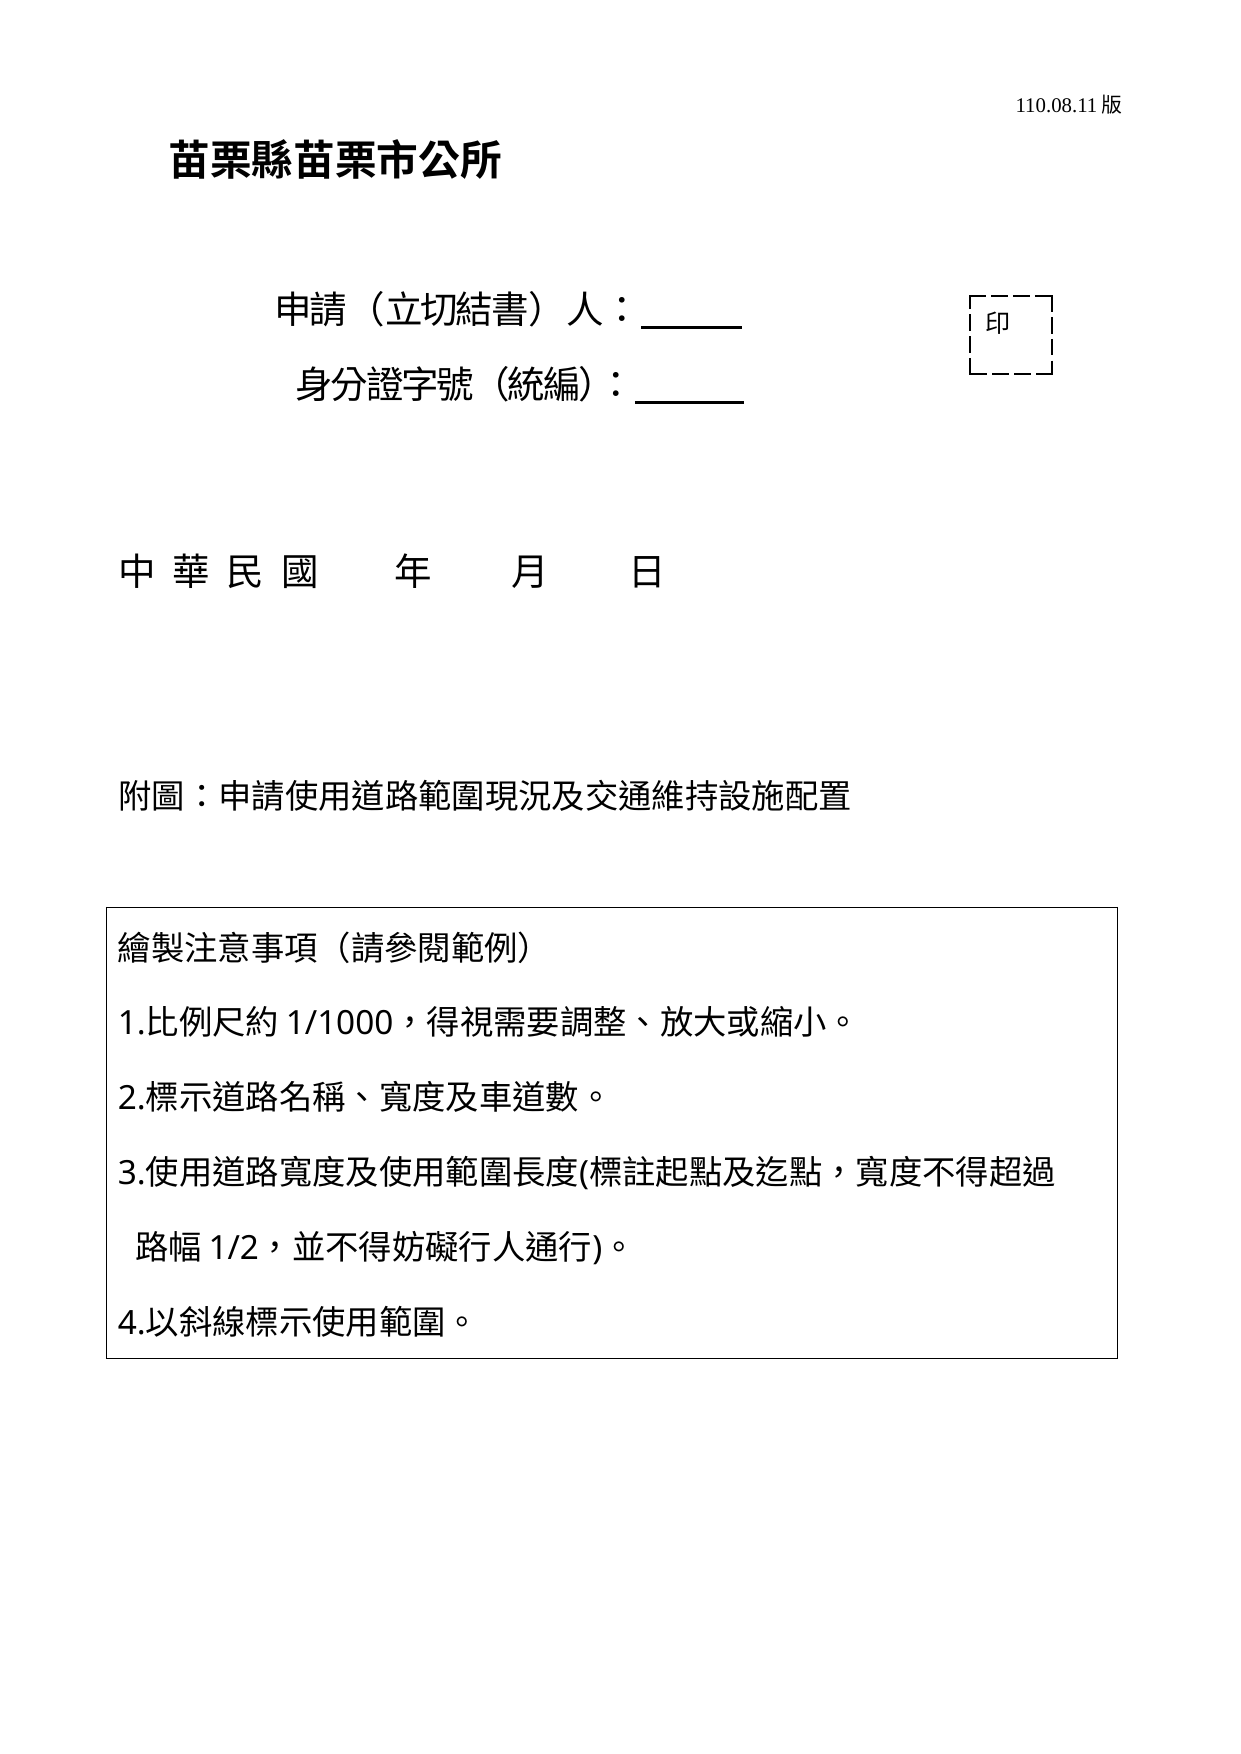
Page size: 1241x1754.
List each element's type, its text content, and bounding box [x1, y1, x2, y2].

text 中 華 民 國 年 月 日 [118, 532, 1122, 607]
text 身分證字號（統編）： [118, 344, 1122, 419]
table_header 繪製注意事項（請參閱範例） 1.比例尺約1/1000，得視需要調整、放大或縮小。 2.標示道路名稱、寬度及車道數。 3.使用道路寬度及使用範圍長度(標註起點及迄點，寬度不得超過 路幅1/2，並不得妨礙行人通行)。 4.以斜線標示使用範圍。 [107, 908, 1117, 1358]
text 申請（立切結書）人： [118, 269, 1122, 344]
text 苗栗縣苗栗市公所 [118, 119, 1122, 194]
text 印 [986, 304, 1036, 340]
text 附圖：申請使用道路範圍現況及交通維持設施配置 [118, 757, 1122, 832]
